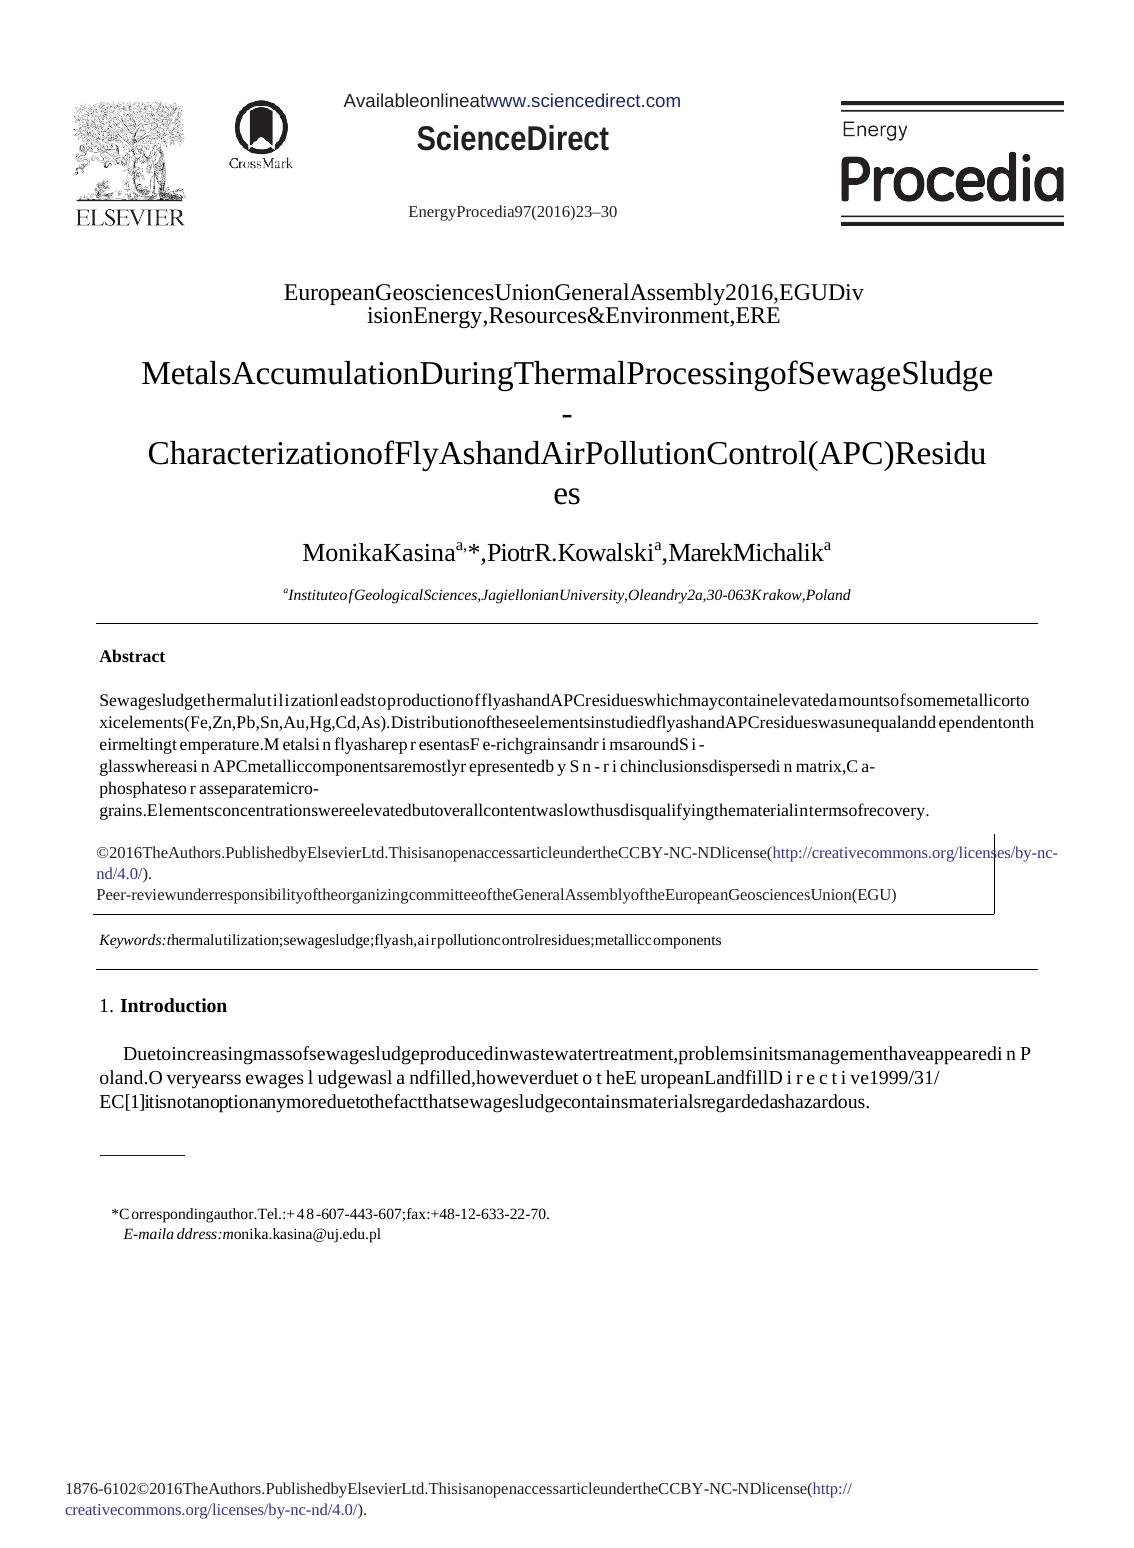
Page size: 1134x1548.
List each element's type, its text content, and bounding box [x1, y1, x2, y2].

text Abstract [99, 646, 1076, 667]
text *Correspondingauthor.Tel.:+48-607-443-607;fax:+48-12-633-22-70. [111, 1205, 1076, 1223]
text Keywords:thermalutilization;sewagesludge;flyash,airpollutioncontrolresidues;metalliccomponents [99, 930, 1076, 948]
text Availableonlineatwww.sciencedirect.com [54, 89, 970, 111]
text 1876-6102©2016TheAuthors.PublishedbyElsevierLtd.ThisisanopenaccessarticleundertheCCBY-NC-NDlicense(http://creativecommons.org/licenses/by-nc-nd/4.0/). [65, 1479, 878, 1519]
text aInstituteofGeologicalSciences,JagiellonianUniversity,Oleandry2a,30-063Krakow,Poland [58, 585, 1076, 604]
text SewagesludgethermalutilizationleadstoproductionofflyashandAPCresidueswhichmaycontainelevatedamountsofsomemetallicortoxicelements(Fe,Zn,Pb,Sn,Au,Hg,Cd,As).DistributionoftheseelementsinstudiedflyashandAPCresidueswasunequalanddependentontheirmeltingtemperature.MetalsinflyasharepresentasFe-richgrainsandrimsaroundSi-glasswhereasinAPCmetalliccomponentsaremostlyrepresentedbySn-richinclusionsdispersedinmatrix,Ca-phosphatesorasseparatemicro-grains.Elementsconcentrationswereelevatedbutoverallcontentwaslowthusdisqualifyingthematerialintermsofrecovery. [99, 690, 1035, 820]
picture [73, 221, 186, 226]
picture [841, 101, 1064, 226]
text EnergyProcedia97(2016)23–30 [54, 201, 971, 221]
text MonikaKasinaa,*,PiotrR.Kowalskia,MarekMichalika [57, 535, 1076, 567]
text Peer-reviewunderresponsibilityoftheorganizingcommitteeoftheGeneralAssemblyoftheEuropeanGeosciencesUnion(EGU) [96, 884, 1076, 903]
text E-mailaddress:monika.kasina@uj.edu.pl [123, 1225, 1076, 1243]
text ScienceDirect [54, 118, 971, 158]
text -CharacterizationofFlyAshandAirPollutionControl(APC)Residues [140, 394, 993, 512]
text EuropeanGeosciencesUnionGeneralAssembly2016,EGUDivisionEnergy,Resources&Environment,ERE [282, 281, 865, 329]
picture [73, 158, 186, 201]
picture [73, 111, 186, 118]
subtitle MetalsAccumulationDuringThermalProcessingofSewageSludge [58, 353, 1076, 392]
text Duetoincreasingmassofsewagesludgeproducedinwastewatertreatment,problemsinitsmanagementhaveappearedinPoland.Overyearssewagesludgewaslandfilled,howeverduetotheEuropeanLandfillDirective1999/31/EC[1]itisnotanoptionanymoreduetothefactthatsewagesludgecontainsmaterialsregardedashazardous. [99, 1042, 1037, 1113]
picture [228, 111, 294, 118]
text ©2016TheAuthors.PublishedbyElsevierLtd.ThisisanopenaccessarticleundertheCCBY-NC-NDlicense(http://creativecommons.org/licenses/by-nc-nd/4.0/). [96, 843, 1076, 883]
subtitle Introduction [99, 994, 1076, 1017]
picture [228, 158, 294, 169]
